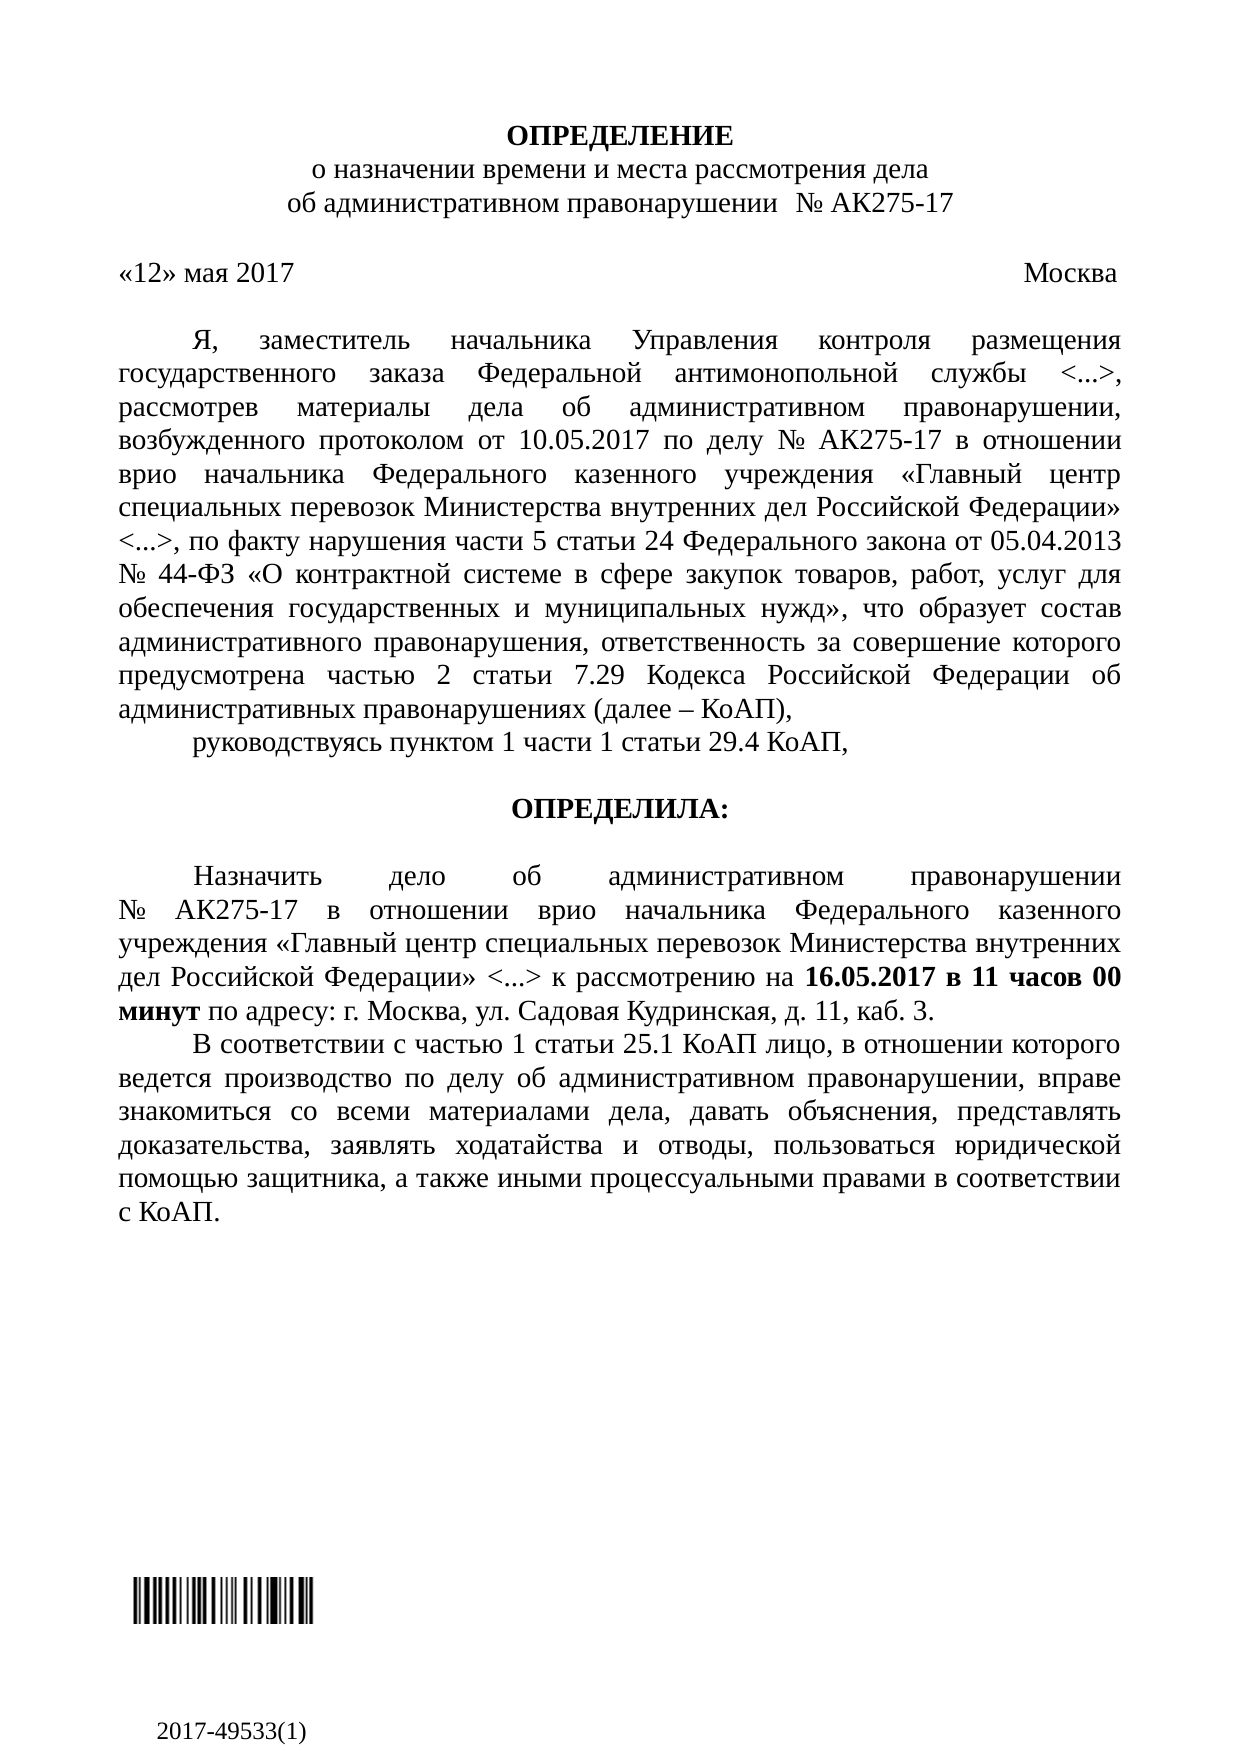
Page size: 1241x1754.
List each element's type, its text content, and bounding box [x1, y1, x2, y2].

text ОПРЕДЕЛИЛА: [118, 791, 1122, 825]
text Назначить дело об административном правонарушении № АК275-17 в отношении врио начальника Федерального казенного учреждения «Главный центр специальных перевозок Министерства внутренних дел Российской Федерации» <...> к рассмотрению на 16.05.2017 в 11 часов 00 минут по адресу: г. Москва, ул. Садовая Кудринская, д. 11, каб. 3. [118, 858, 1122, 1026]
picture [118, 1577, 331, 1624]
text руководствуясь пунктом 1 части 1 статьи 29.4 КоАП, [118, 724, 1122, 758]
text Я, заместитель начальника Управления контроля размещения государственного заказа Федеральной антимонопольной службы <...>, рассмотрев материалы дела об административном правонарушении, возбужденного протоколом от 10.05.2017 по делу № АК275-17 в отношении врио начальника Федерального казенного учреждения «Главный центр специальных перевозок Министерства внутренних дел Российской Федерации» <...>, по факту нарушения части 5 статьи 24 Федерального закона от 05.04.2013 № 44-ФЗ «О контрактной системе в сфере закупок товаров, работ, услуг для обеспечения государственных и муниципальных нужд», что образует состав административного правонарушения, ответственность за совершение которого предусмотрена частью 2 статьи 7.29 Кодекса Российской Федерации об административных правонарушениях (далее – КоАП), [118, 322, 1122, 724]
text о назначении времени и места рассмотрения дела [118, 152, 1122, 185]
text об административном правонарушении № АК275-17 [118, 185, 1122, 221]
text В соответствии с частью 1 статьи 25.1 КоАП лицо, в отношении которого ведется производство по делу об административном правонарушении, вправе знакомиться со всеми материалами дела, давать объяснения, представлять доказательства, заявлять ходатайства и отводы, пользоваться юридической помощью защитника, а также иными процессуальными правами в соответствии с КоАП. [118, 1026, 1122, 1227]
subtitle ОПРЕДЕЛЕНИЕ [118, 118, 1122, 152]
text «12» мая 2017 Москва [118, 255, 1122, 288]
